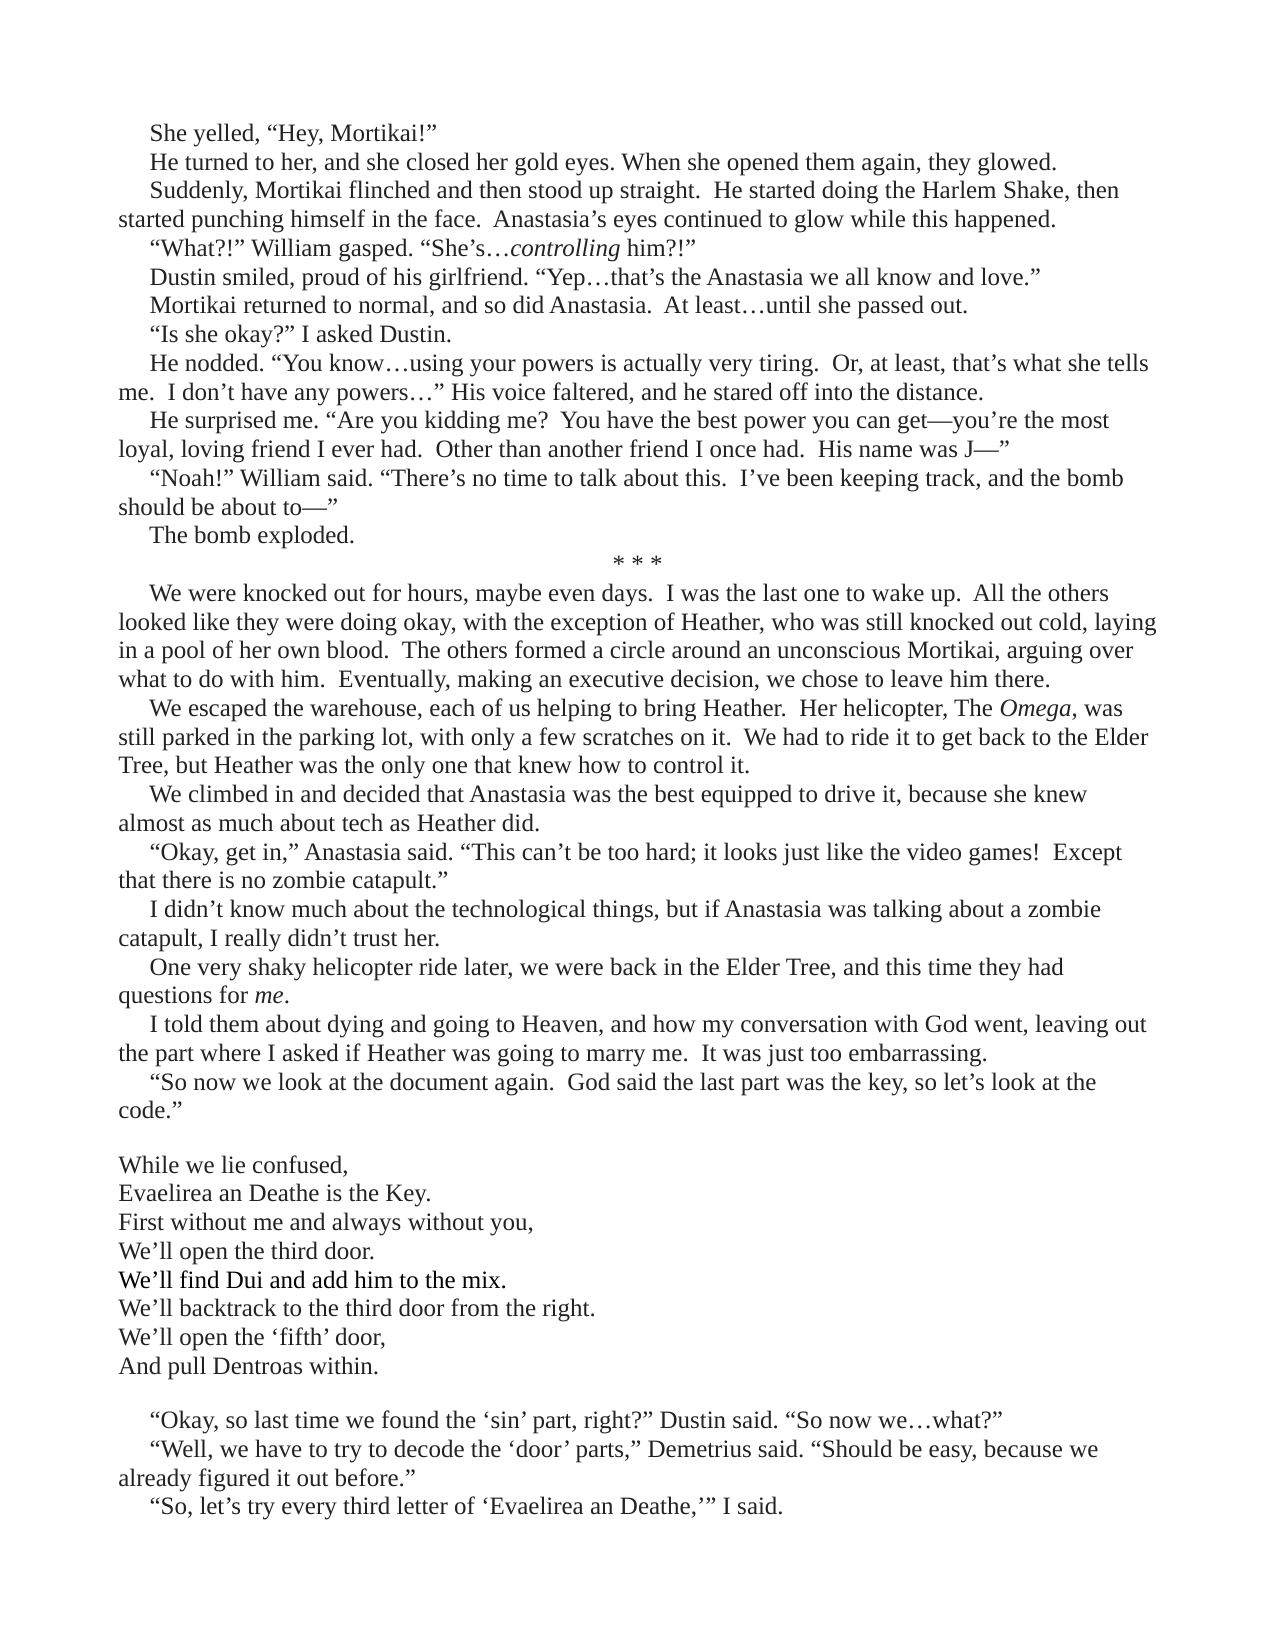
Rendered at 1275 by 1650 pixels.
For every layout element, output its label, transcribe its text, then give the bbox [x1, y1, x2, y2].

text Mortikai returned to normal, and so did Anastasia. At least…until she passed out. [118, 291, 1157, 319]
text Evaelirea an Deathe is the Key. [118, 1178, 1157, 1207]
text He nodded. “You know…using your powers is actually very tiring. Or, at least, that’s what she tells me. I don’t have any powers…” His voice faltered, and he stared off into the distance. [118, 348, 1157, 406]
text “Noah!” William said. “There’s no time to talk about this. I’ve been keeping track, and the bomb should be about to—” [118, 463, 1157, 521]
text “Okay, so last time we found the ‘sin’ part, right?” Dustin said. “So now we…what?” [118, 1405, 1157, 1434]
text The bomb exploded. [118, 521, 1157, 549]
text “What?!” William gasped. “She’s…controlling him?!” [118, 233, 1157, 262]
text We’ll open the ‘fifth’ door, [118, 1322, 1157, 1351]
text We escaped the warehouse, each of us helping to bring Heather. Her helicopter, The Omega, was still parked in the parking lot, with only a few scratches on it. We had to ride it to get back to the Elder Tree, but Heather was the only one that knew how to control it. [118, 693, 1157, 779]
text We’ll find Dui and add him to the mix. [118, 1265, 1157, 1293]
text We were knocked out for hours, maybe even days. I was the last one to wake up. All the others looked like they were doing okay, with the exception of Heather, who was still knocked out cold, laying in a pool of her own blood. The others formed a circle around an unconscious Mortikai, arguing over what to do with him. Eventually, making an executive decision, we chose to leave him there. [118, 578, 1157, 693]
text He surprised me. “Are you kidding me? You have the best power you can get—you’re the most loyal, loving friend I ever had. Other than another friend I once had. His name was J—” [118, 406, 1157, 463]
text “Well, we have to try to decode the ‘door’ parts,” Demetrius said. “Should be easy, because we already figured it out before.” [118, 1434, 1157, 1491]
text * * * [118, 549, 1157, 578]
text Suddenly, Mortikai flinched and then stood up straight. He started doing the Harlem Shake, then started punching himself in the face. Anastasia’s eyes continued to glow while this happened. [118, 176, 1157, 233]
text She yelled, “Hey, Mortikai!” [118, 118, 1157, 147]
text “So, let’s try every third letter of ‘Evaelirea an Deathe,’” I said. [118, 1491, 1157, 1520]
text “Is she okay?” I asked Dustin. [118, 319, 1157, 348]
text Dustin smiled, proud of his girlfriend. “Yep…that’s the Anastasia we all know and love.” [118, 262, 1157, 291]
text He turned to her, and she closed her gold eyes. When she opened them again, they glowed. [118, 147, 1157, 176]
text One very shaky helicopter ride later, we were back in the Elder Tree, and this time they had questions for me. [118, 952, 1157, 1009]
text I didn’t know much about the technological things, but if Anastasia was talking about a zombie catapult, I really didn’t trust her. [118, 894, 1157, 952]
text We climbed in and decided that Anastasia was the best equipped to drive it, because she knew almost as much about tech as Heather did. [118, 779, 1157, 837]
text I told them about dying and going to Heaven, and how my conversation with God went, leaving out the part where I asked if Heather was going to marry me. It was just too embarrassing. [118, 1009, 1157, 1067]
text We’ll open the third door. [118, 1236, 1157, 1265]
text And pull Dentroas within. [118, 1351, 1157, 1380]
text “Okay, get in,” Anastasia said. “This can’t be too hard; it looks just like the video games! Except that there is no zombie catapult.” [118, 837, 1157, 894]
text While we lie confused, [118, 1150, 1157, 1178]
text “So now we look at the document again. God said the last part was the key, so let’s look at the code.” [118, 1067, 1157, 1124]
text First without me and always without you, [118, 1207, 1157, 1236]
text We’ll backtrack to the third door from the right. [118, 1293, 1157, 1322]
